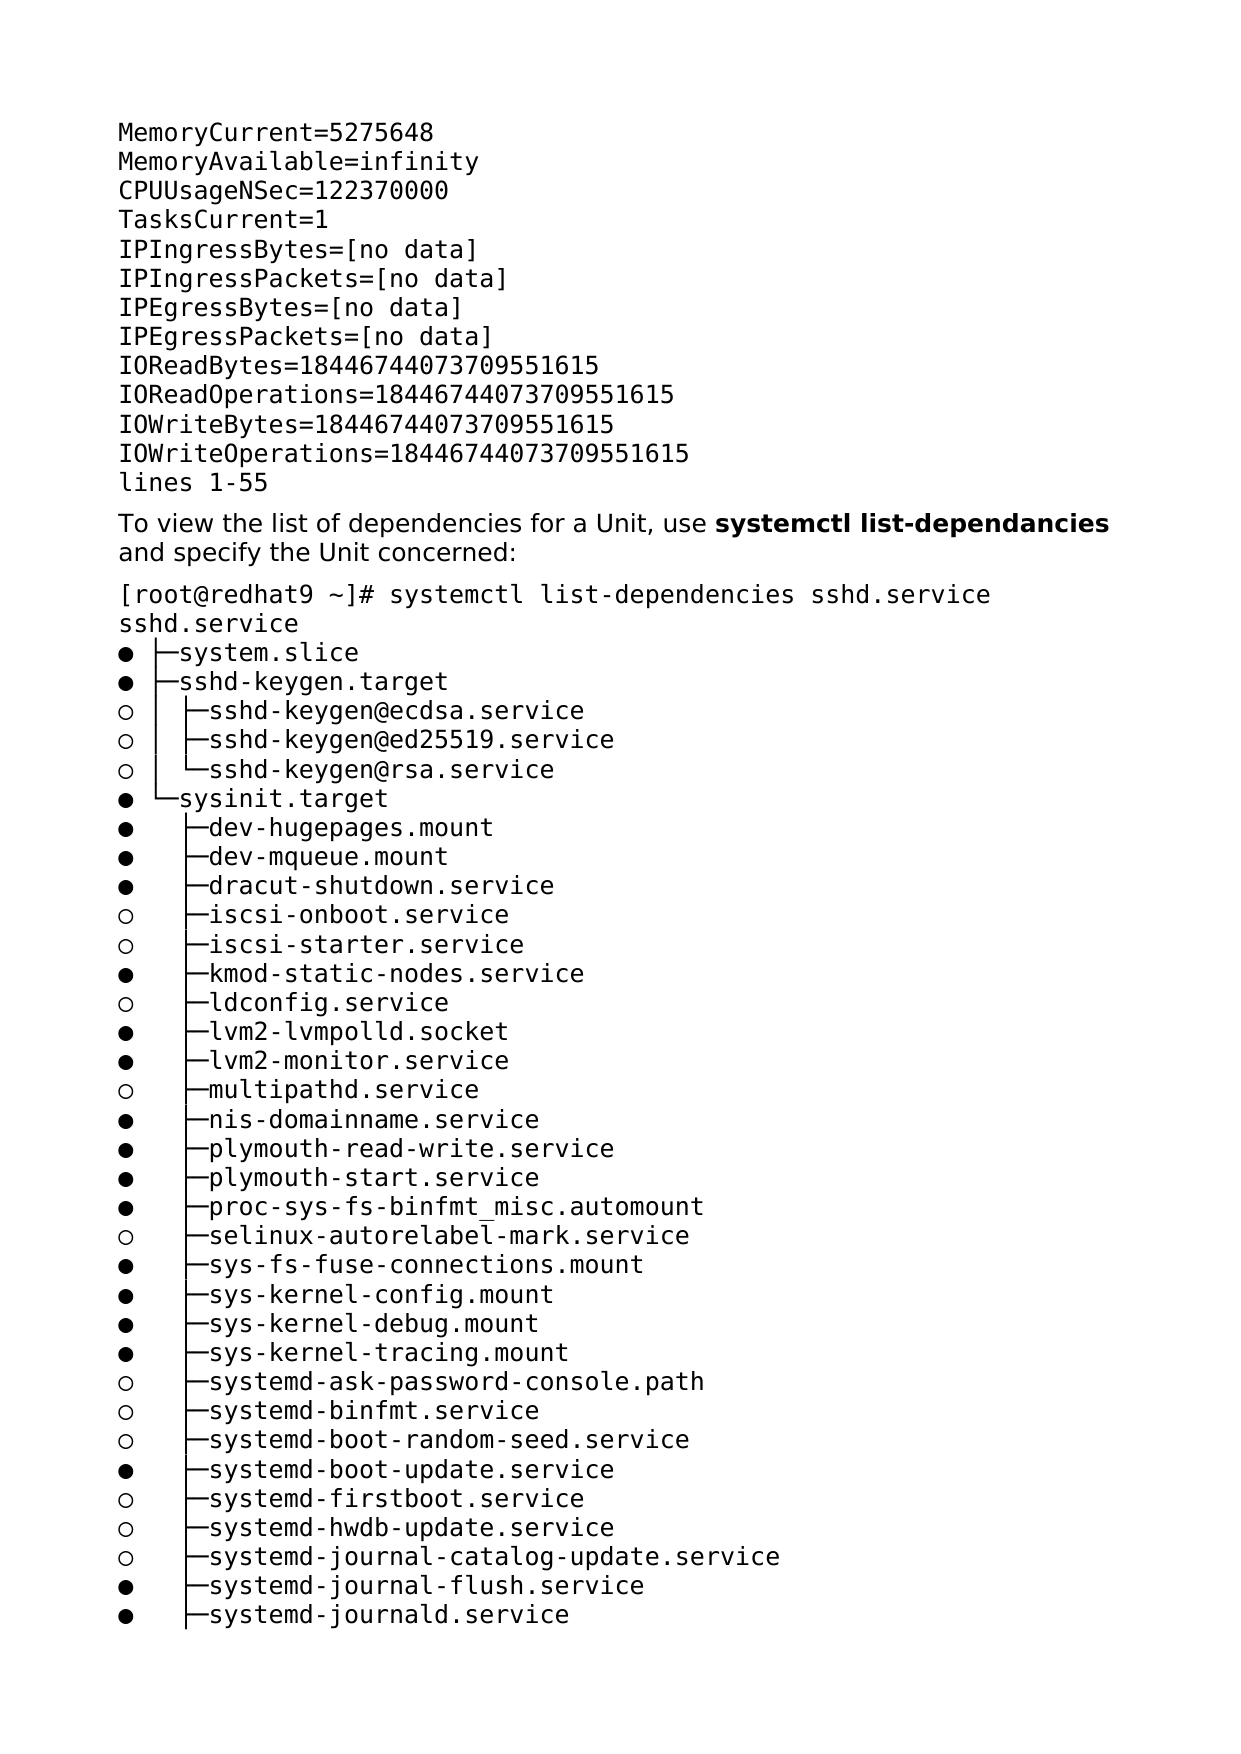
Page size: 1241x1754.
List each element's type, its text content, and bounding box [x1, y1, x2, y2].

text MemoryCurrent=5275648 MemoryAvailable=infinity CPUUsageNSec=122370000 TasksCurrent=1 IPIngressBytes=[no data] IPIngressPackets=[no data] IPEgressBytes=[no data] IPEgressPackets=[no data] IOReadBytes=18446744073709551615 IOReadOperations=18446744073709551615 IOWriteBytes=18446744073709551615 IOWriteOperations=18446744073709551615 lines 1-55 [118, 118, 1122, 497]
text [root@redhat9 ~]# systemctl list-dependencies sshd.service sshd.service ● ├─system.slice ● ├─sshd-keygen.target ○ │ ├─sshd-keygen@ecdsa.service ○ │ ├─sshd-keygen@ed25519.service ○ │ └─sshd-keygen@rsa.service ● └─sysinit.target ● ├─dev-hugepages.mount ● ├─dev-mqueue.mount ● ├─dracut-shutdown.service ○ ├─iscsi-onboot.service ○ ├─iscsi-starter.service ● ├─kmod-static-nodes.service ○ ├─ldconfig.service ● ├─lvm2-lvmpolld.socket ● ├─lvm2-monitor.service ○ ├─multipathd.service ● ├─nis-domainname.service ● ├─plymouth-read-write.service ● ├─plymouth-start.service ● ├─proc-sys-fs-binfmt_misc.automount ○ ├─selinux-autorelabel-mark.service ● ├─sys-fs-fuse-connections.mount ● ├─sys-kernel-config.mount ● ├─sys-kernel-debug.mount ● ├─sys-kernel-tracing.mount ○ ├─systemd-ask-password-console.path ○ ├─systemd-binfmt.service ○ ├─systemd-boot-random-seed.service ● ├─systemd-boot-update.service ○ ├─systemd-firstboot.service ○ ├─systemd-hwdb-update.service ○ ├─systemd-journal-catalog-update.service ● ├─systemd-journal-flush.service ● ├─systemd-journald.service [118, 580, 1122, 1630]
text To view the list of dependencies for a Unit, use systemctl list-dependancies and specify the Unit concerned: [118, 509, 1122, 567]
